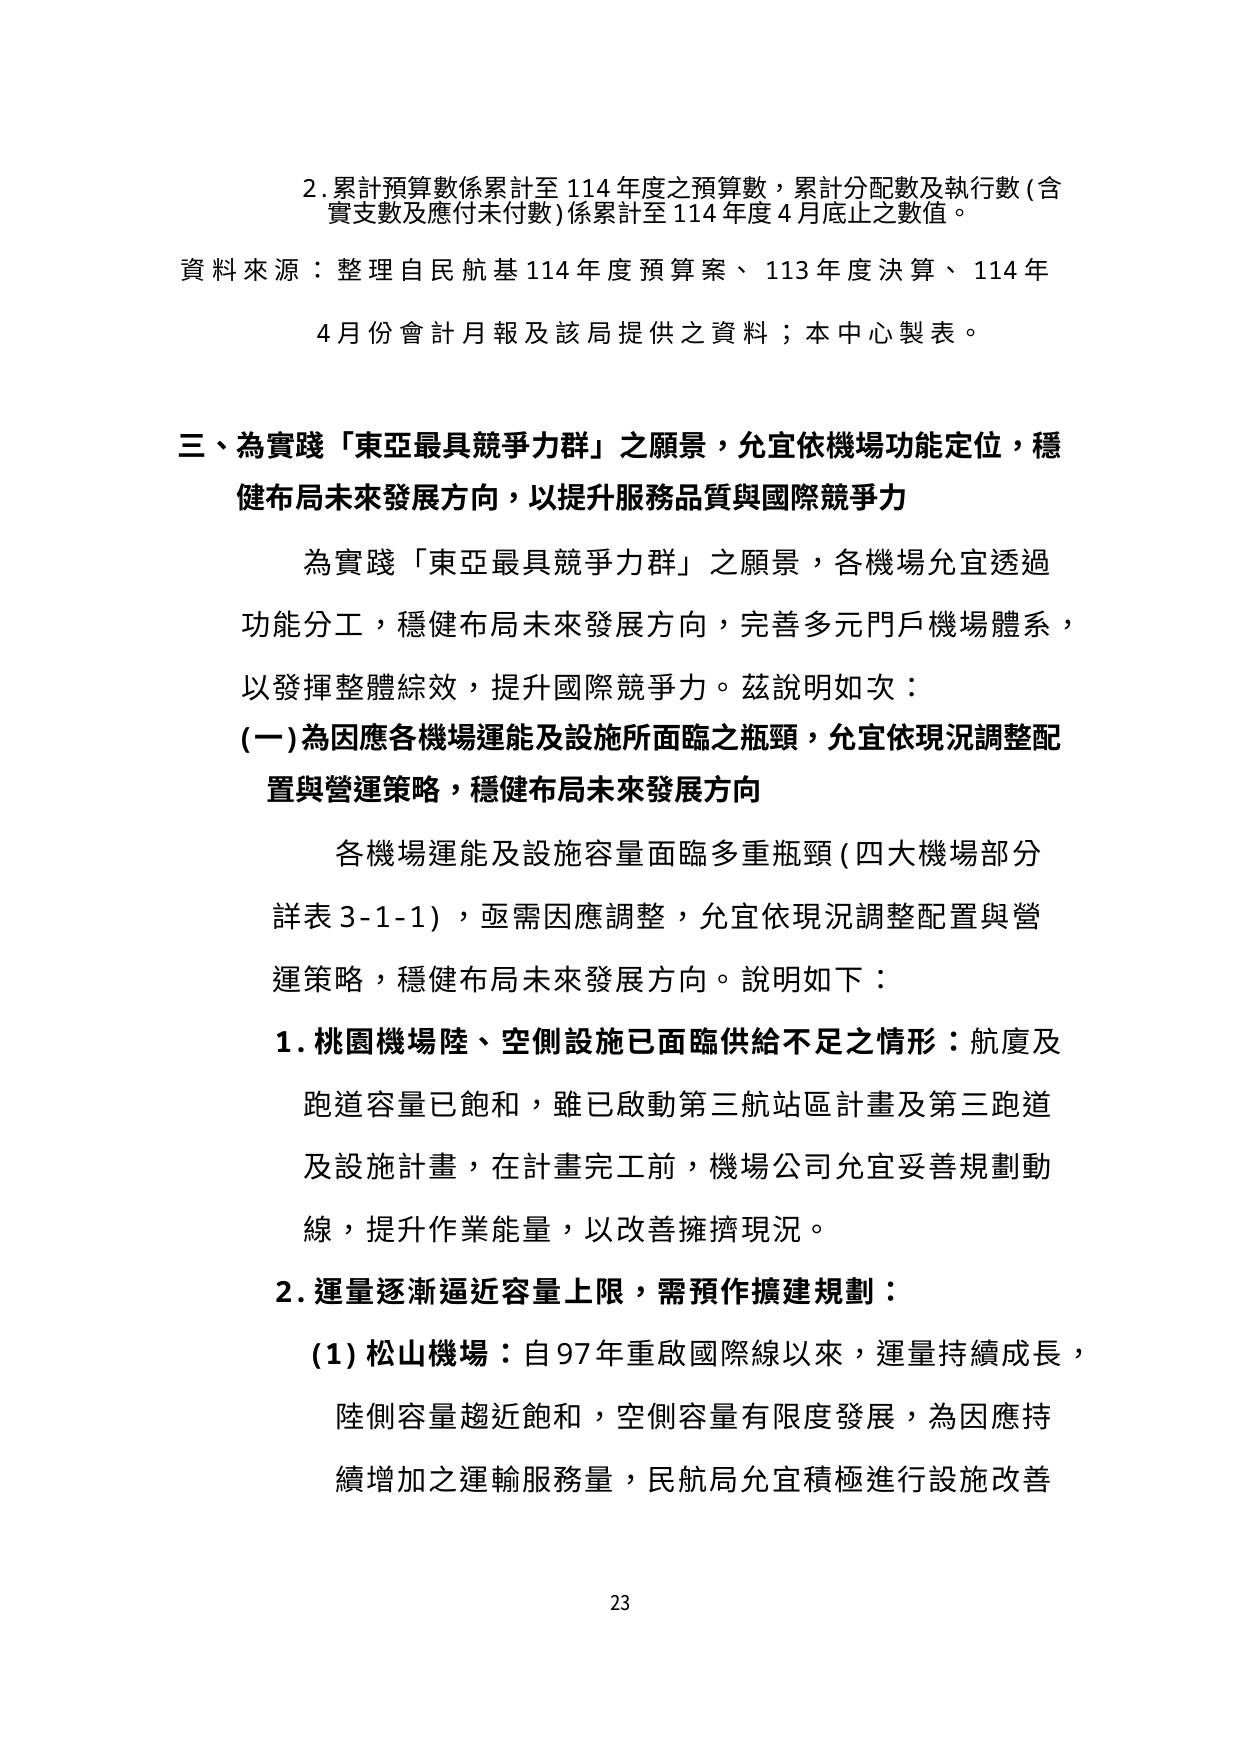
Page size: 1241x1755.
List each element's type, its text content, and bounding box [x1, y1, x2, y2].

text 為實踐「東亞最具競爭力群」之願景，各機場允宜透過功能分工，穩健布局未來發展方向，完善多元門戶機場體系，以發揮整體綜效，提升國際競爭力。茲說明如次： [236, 519, 1063, 706]
text 2.累計預算數係累計至114年度之預算數，累計分配數及執行數(含實支數及應付未付數)係累計至114年度4月底止之數值。 [302, 177, 1063, 227]
text 1.桃園機場陸、空側設施已面臨供給不足之情形：航廈及跑道容量已飽和，雖已啟動第三航站區計畫及第三跑道及設施計畫，在計畫完工前，機場公司允宜妥善規劃動線，提升作業能量，以改善擁擠現況。 [266, 998, 1063, 1248]
text (一)為因應各機場運能及設施所面臨之瓶頸，允宜依現況調整配置與營運策略，穩健布局未來發展方向 [236, 706, 1063, 811]
text (1)松山機場：自97年重啟國際線以來，運量持續成長，陸側容量趨近飽和，空側容量有限度發展，為因應持續增加之運輸服務量，民航局允宜積極進行設施改善計畫。 [295, 1311, 1063, 1498]
text 各機場運能及設施容量面臨多重瓶頸(四大機場部分詳表3-1-1)，亟需因應調整，允宜依現況調整配置與營運策略，穩健布局未來發展方向。說明如下： [266, 811, 1063, 998]
text 2.運量逐漸逼近容量上限，需預作擴建規劃： [266, 1248, 1063, 1311]
text 三、為實踐「東亞最具競爭力群」之願景，允宜依機場功能定位，穩健布局未來發展方向，以提升服務品質與國際競爭力 [177, 415, 1063, 519]
text 資料來源：整理自民航基114年度預算案、113年度決算、114年4月份會計月報及該局提供之資料；本中心製表。 [177, 227, 1063, 352]
